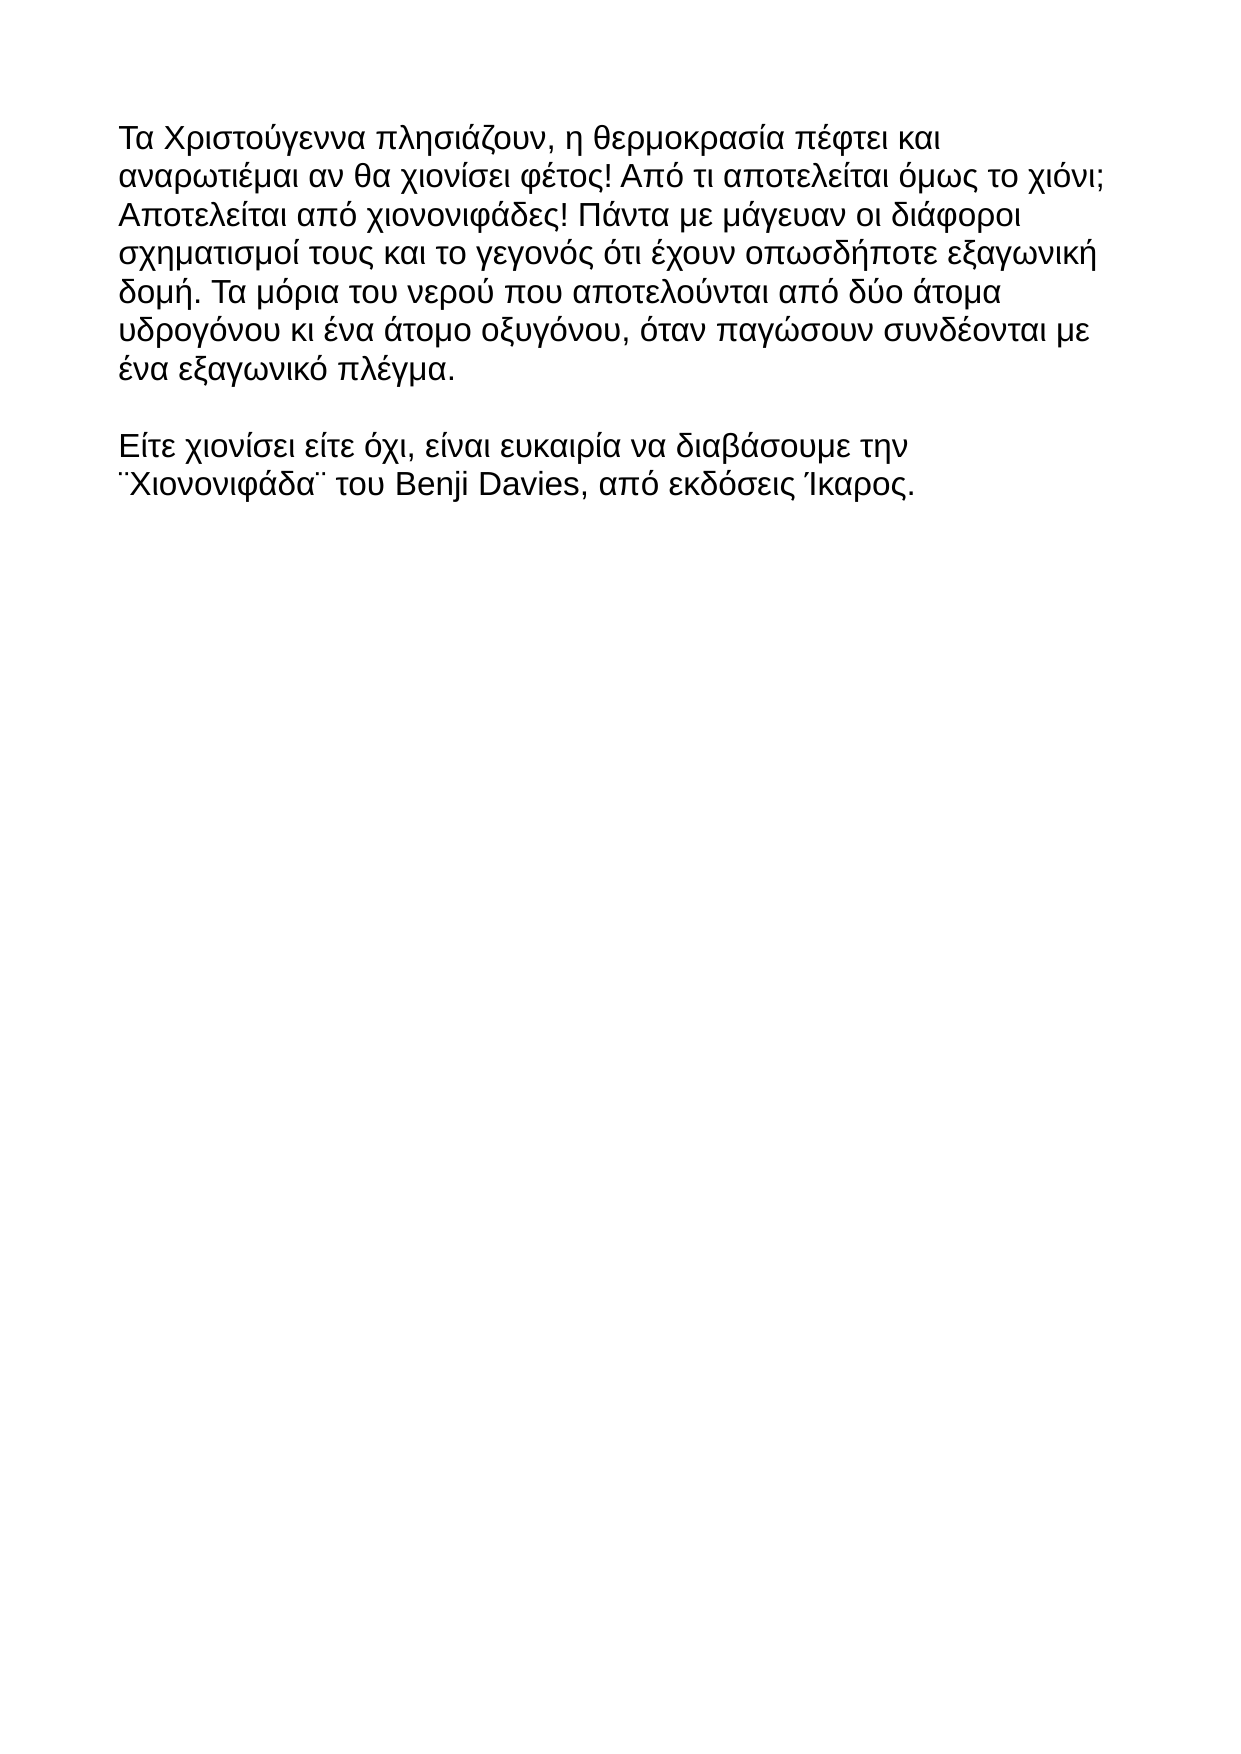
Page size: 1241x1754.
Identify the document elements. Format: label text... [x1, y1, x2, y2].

text Τα Χριστούγεννα πλησιάζουν, η θερμοκρασία πέφτει και αναρωτιέμαι αν θα χιονίσει φέτος! Από τι αποτελείται όμως το χιόνι; Αποτελείται από χιονονιφάδες! Πάντα με μάγευαν οι διάφοροι σχηματισμοί τους και το γεγονός ότι έχουν οπωσδήποτε εξαγωνική δομή. Τα μόρια του νερού που αποτελούνται από δύο άτομα υδρογόνου κι ένα άτομο οξυγόνου, όταν παγώσουν συνδέονται με ένα εξαγωνικό πλέγμα. [118, 118, 1122, 387]
text Είτε χιονίσει είτε όχι, είναι ευκαιρία να διαβάσουμε την ¨Χιονονιφάδα¨ του Benji Davies, από εκδόσεις Ίκαρος. [118, 426, 1122, 502]
